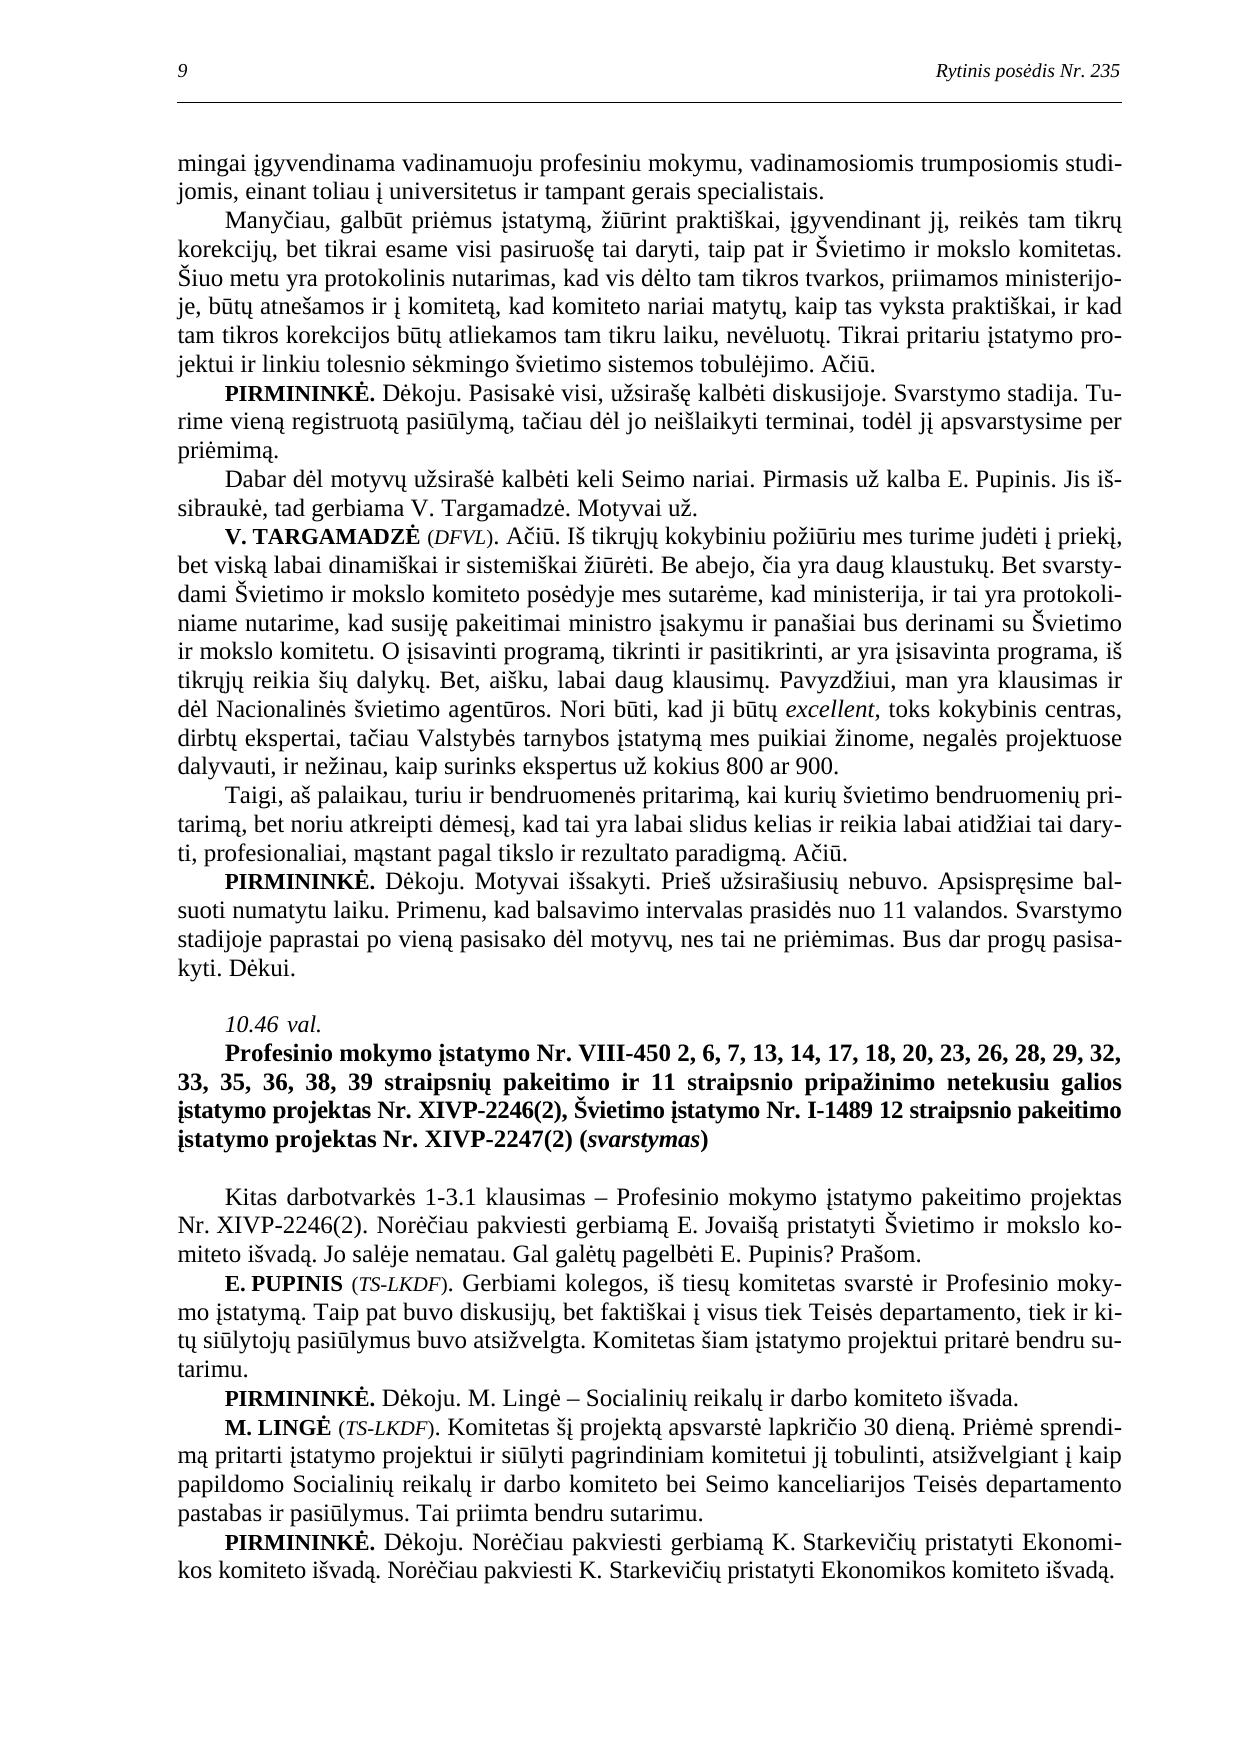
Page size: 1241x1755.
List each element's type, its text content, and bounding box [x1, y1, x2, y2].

text Da­bar dėl mo­ty­vų už­si­ra­šė kal­bė­ti ke­li Sei­mo na­riai. Pir­ma­sis už kal­ba E. Pu­pi­nis. Jis iš­si­brau­kė, tad ger­bia­ma V. Tar­ga­ma­dzė. Mo­ty­vai už. [177, 464, 1122, 521]
text Ma­ny­čiau, gal­būt pri­ėmus įsta­ty­mą, žiū­rint prak­tiš­kai, įgy­ven­di­nant jį, rei­kės tam tik­rų ko­rek­ci­jų, bet tik­rai esa­me vi­si pa­si­ruo­šę tai da­ry­ti, taip pat ir Švie­ti­mo ir moks­lo ko­mi­te­tas. Šiuo me­tu yra pro­to­ko­li­nis nu­ta­ri­mas, kad vis dėl­to tam tik­ros tvar­kos, pri­ima­mos mi­nis­te­ri­jo­je, bū­tų at­ne­ša­mos ir į ko­mi­te­tą, kad ko­mi­te­to na­riai ma­ty­tų, kaip tas vyks­ta prak­tiš­kai, ir kad tam tik­ros ko­rek­ci­jos bū­tų at­lie­ka­mos tam tik­ru lai­ku, ne­vė­luo­tų. Tik­rai pri­ta­riu įsta­ty­mo pro­jek­tui ir lin­kiu to­les­nio sėk­min­go švie­ti­mo sis­te­mos to­bu­lė­ji­mo. Ačiū. [177, 205, 1122, 378]
text Pro­fe­si­nio mo­ky­mo įsta­ty­mo Nr. VIII-450 2, 6, 7, 13, 14, 17, 18, 20, 23, 26, 28, 29, 32, 33, 35, 36, 38, 39 straips­nių pa­kei­ti­mo ir 11 straips­nio pri­pa­ži­ni­mo ne­te­ku­siu ga­lios įstaty­mo pro­jek­tas Nr. XIVP-2246(2), Švie­ti­mo įsta­ty­mo Nr. I-1489 12 straips­nio pakeiti­mo įsta­ty­mo pro­jek­tas Nr. XIVP-2247(2) (svars­ty­mas) [177, 1038, 1122, 1153]
text PIRMININKĖ. Dė­ko­ju. Mo­ty­vai iš­sa­ky­ti. Prieš už­si­ra­šiu­sių ne­bu­vo. Ap­si­sprę­si­me bal­suo­ti nu­ma­ty­tu lai­ku. Pri­me­nu, kad bal­sa­vi­mo in­ter­va­las pra­si­dės nuo 11 va­lan­dos. Svars­ty­mo sta­di­jo­je pa­pras­tai po vie­ną pa­si­sa­ko dėl mo­ty­vų, nes tai ne pri­ėmi­mas. Bus dar pro­gų pa­si­sa­ky­ti. Dė­kui. [177, 866, 1122, 981]
text E. PUPINIS (TS-LKDF). Ger­bia­mi ko­le­gos, iš tie­sų ko­mi­te­tas svars­tė ir Pro­fe­si­nio mo­ky­mo įsta­ty­mą. Taip pat bu­vo dis­ku­si­jų, bet fak­tiš­kai į vi­sus tiek Tei­sės de­par­ta­men­to, tiek ir ki­tų siū­ly­to­jų pa­siū­ly­mus bu­vo at­si­žvelg­ta. Ko­mi­te­tas šiam įsta­ty­mo pro­jek­tui pri­ta­rė ben­dru su­ta­ri­mu. [177, 1268, 1122, 1383]
text PIRMININKĖ. Dė­ko­ju. No­rė­čiau pa­kvies­ti ger­bia­mą K. Star­ke­vi­čių pri­sta­ty­ti Eko­no­mi­kos ko­mi­te­to iš­va­dą. No­rė­čiau pa­kvies­ti K. Star­ke­vi­čių pri­sta­ty­ti Eko­no­mi­kos ko­mi­te­to iš­va­dą. [177, 1527, 1122, 1584]
text Tai­gi, aš pa­lai­kau, tu­riu ir ben­druo­me­nės pri­ta­ri­mą, kai ku­rių švie­ti­mo ben­druo­me­nių pri­ta­ri­mą, bet no­riu at­kreip­ti dė­me­sį, kad tai yra la­bai sli­dus ke­lias ir rei­kia la­bai ati­džiai tai da­ry­ti, pro­fe­sio­na­liai, mąs­tant pa­gal tiks­lo ir re­zul­ta­to pa­ra­dig­mą. Ačiū. [177, 780, 1122, 866]
text Ki­tas dar­bo­tvarkės 1-3.1 klau­si­mas – Pro­fe­si­nio mo­ky­mo įsta­ty­mo pa­kei­ti­mo pro­jek­tas Nr. XIVP-2246(2). No­rė­čiau pa­kvies­ti ger­bia­mą E. Jo­vai­šą pri­sta­ty­ti Švie­ti­mo ir moks­lo ko­mi­te­to iš­va­dą. Jo sa­lė­je ne­ma­tau. Gal ga­lė­tų pa­gel­bė­ti E. Pu­pi­nis? Pra­šom. [177, 1182, 1122, 1268]
text PIRMININKĖ. Dė­ko­ju. M. Lin­gė – So­cia­li­nių rei­ka­lų ir dar­bo ko­mi­te­to iš­va­da. [177, 1383, 1122, 1412]
text V. TARGAMADZĖ (DFVL). Ačiū. Iš tik­rų­jų ko­ky­bi­niu po­žiū­riu mes tu­ri­me ju­dė­ti į prie­kį, bet vis­ką la­bai di­na­mi­škai ir sis­te­miš­kai žiū­rė­ti. Be abe­jo, čia yra daug klaus­tu­kų. Bet svars­ty­da­mi Švie­ti­mo ir moks­lo ko­mi­te­to po­sė­dy­je mes su­ta­rė­me, kad mi­nis­te­ri­ja, ir tai yra pro­to­ko­li­nia­me nu­ta­ri­me, kad su­si­ję pa­kei­ti­mai mi­nist­ro įsa­ky­mu ir pa­na­šiai bus de­ri­na­mi su Švie­ti­mo ir moks­lo ko­mi­te­tu. O įsi­sa­vin­ti pro­gra­mą, tik­rin­ti ir pa­si­tik­rin­ti, ar yra įsi­sa­vin­ta pro­gra­ma, iš tik­rų­jų rei­kia šių da­ly­kų. Bet, aiš­ku, la­bai daug klau­si­mų. Pa­vyz­džiui, man yra klau­si­mas ir dėl Na­cio­na­li­nės švie­ti­mo agen­tū­ros. No­ri bū­ti, kad ji bū­tų ex­cel­lent, toks ko­ky­bi­nis cen­tras, dirb­tų eks­per­tai, ta­čiau Vals­ty­bės tar­ny­bos įsta­ty­mą mes pui­kiai ži­no­me, ne­ga­lės pro­jek­tuo­se da­ly­vau­ti, ir ne­ži­nau, kaip su­rinks eks­per­tus už ko­kius 800 ar 900. [177, 521, 1122, 780]
text PIRMININKĖ. Dė­ko­ju. Pa­si­sa­kė vi­si, už­si­ra­šę kal­bė­ti dis­ku­si­jo­je. Svars­ty­mo sta­di­ja. Tu­ri­me vie­ną re­gist­ruo­tą pa­siū­ly­mą, ta­čiau dėl jo ne­iš­lai­kyti ter­mi­nai, to­dėl jį ap­svars­ty­si­me per pri­ėmi­mą. [177, 378, 1122, 464]
text 10.46 val. [224, 1010, 1122, 1038]
text M. LINGĖ (TS-LKDF). Ko­mi­te­tas šį pro­jek­tą ap­svars­tė lap­kri­čio 30 die­ną. Pri­ėmė spren­di­mą pri­tar­ti įsta­ty­mo pro­jek­tui ir siū­ly­ti pa­grin­di­niam ko­mi­te­tui jį to­bu­lin­ti, at­si­žvel­giant į kaip pa­pil­do­mo So­cia­li­nių rei­ka­lų ir dar­bo ko­mi­te­to bei Sei­mo kan­ce­lia­ri­jos Tei­sės de­par­ta­men­to pa­sta­bas ir pa­siū­ly­mus. Tai pri­im­ta ben­dru su­ta­ri­mu. [177, 1412, 1122, 1527]
text min­gai įgy­ven­di­na­ma va­di­na­muo­ju pro­fe­si­niu mo­ky­mu, va­di­na­mo­sio­mis trum­po­sio­mis stu­di­jo­mis, ei­nant to­liau į uni­ver­si­te­tus ir tam­pant ge­rais spe­cia­lis­tais. [177, 148, 1122, 205]
